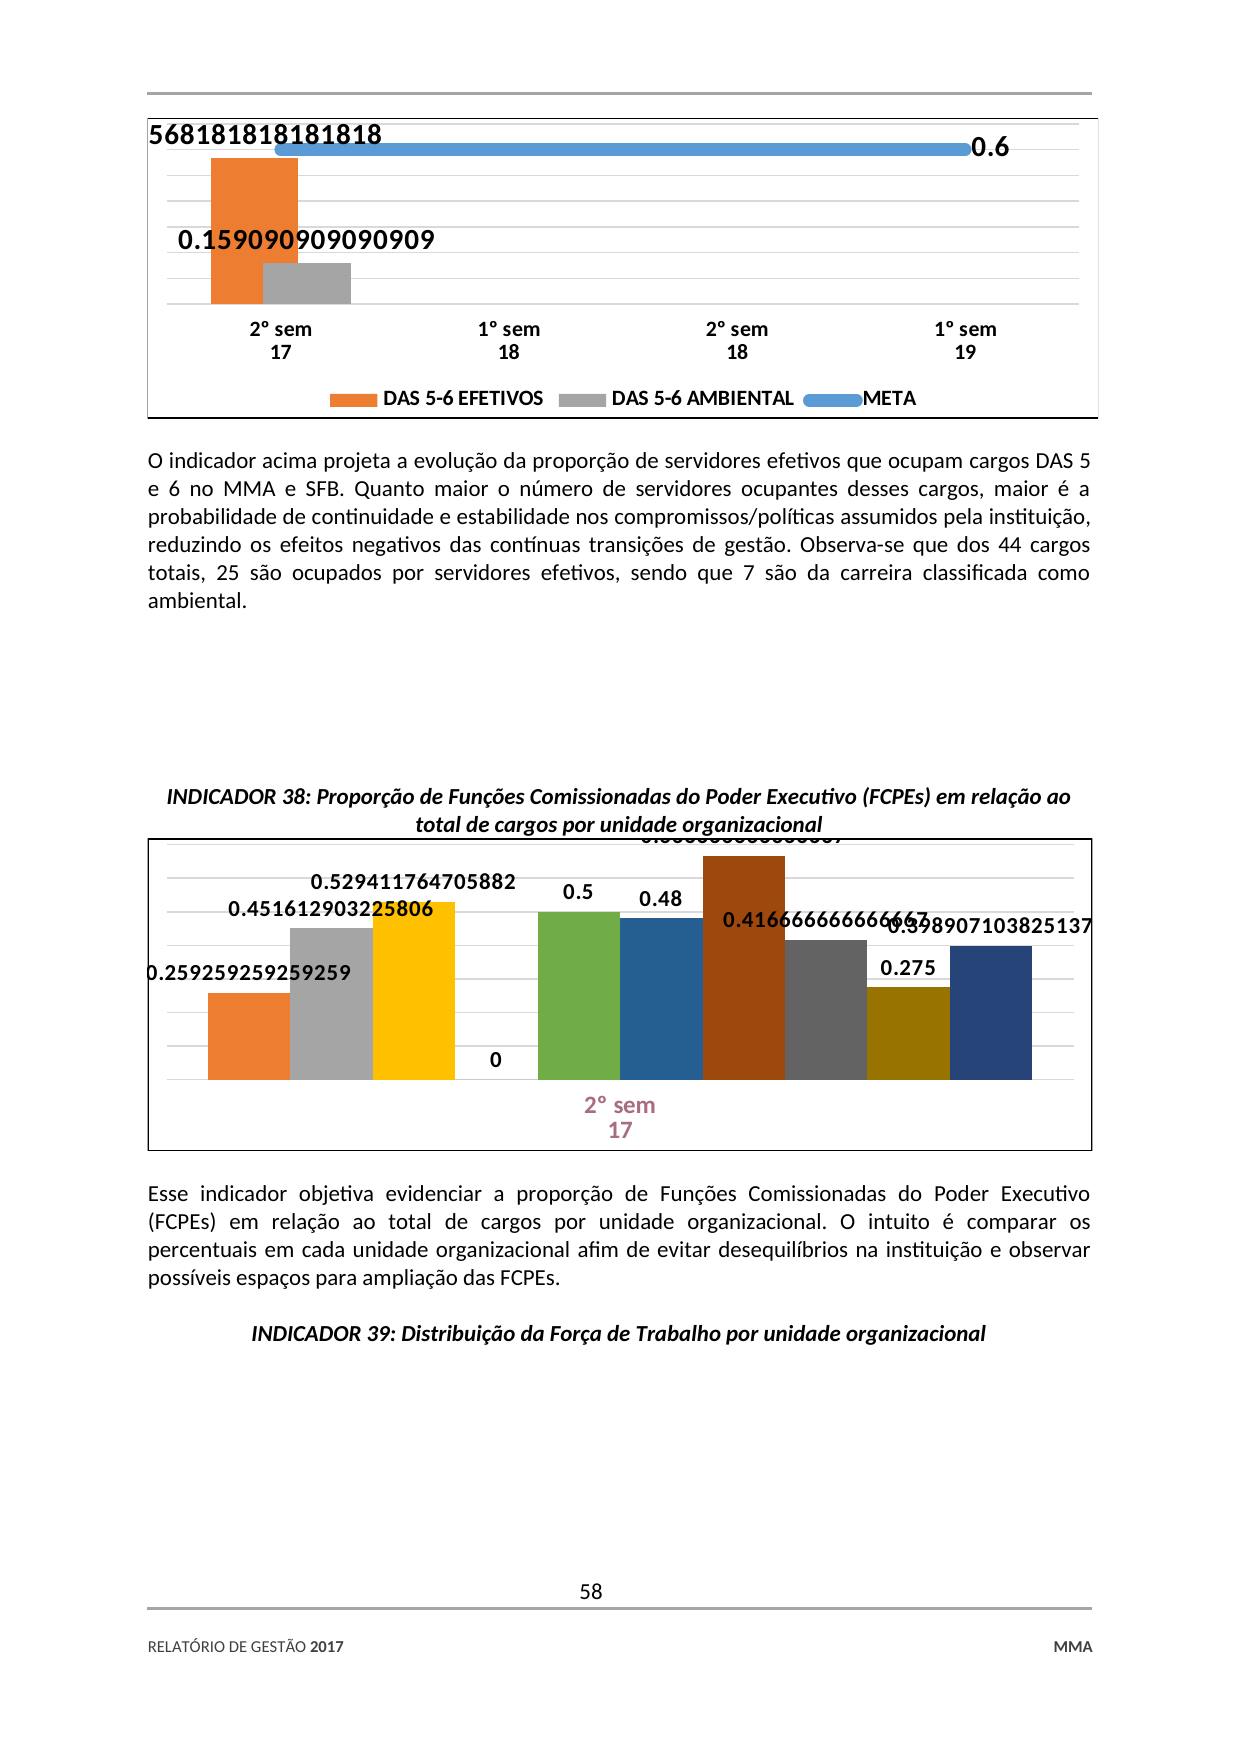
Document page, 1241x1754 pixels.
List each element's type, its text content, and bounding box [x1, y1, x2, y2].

text INDICADOR 38: Proporção de Funções Comissionadas do Poder Executivo (FCPEs) em relação ao total de cargos por unidade organizacional [148, 782, 1092, 838]
text O indicador acima projeta a evolução da proporção de servidores efetivos que ocupam cargos DAS 5 e 6 no MMA e SFB. Quanto maior o número de servidores ocupantes desses cargos, maior é a probabilidade de continuidade e estabilidade nos compromissos/políticas assumidos pela instituição, reduzindo os efeitos negativos das contínuas transições de gestão. Observa-se que dos 44 cargos totais, 25 são ocupados por servidores efetivos, sendo que 7 são da carreira classificada como ambiental. [148, 446, 1092, 614]
text INDICADOR 39: Distribuição da Força de Trabalho por unidade organizacional [148, 1319, 1092, 1347]
text Esse indicador objetiva evidenciar a proporção de Funções Comissionadas do Poder Executivo (FCPEs) em relação ao total de cargos por unidade organizacional. O intuito é comparar os percentuais em cada unidade organizacional afim de evitar desequilíbrios na instituição e observar possíveis espaços para ampliação das FCPEs. [148, 1179, 1092, 1291]
